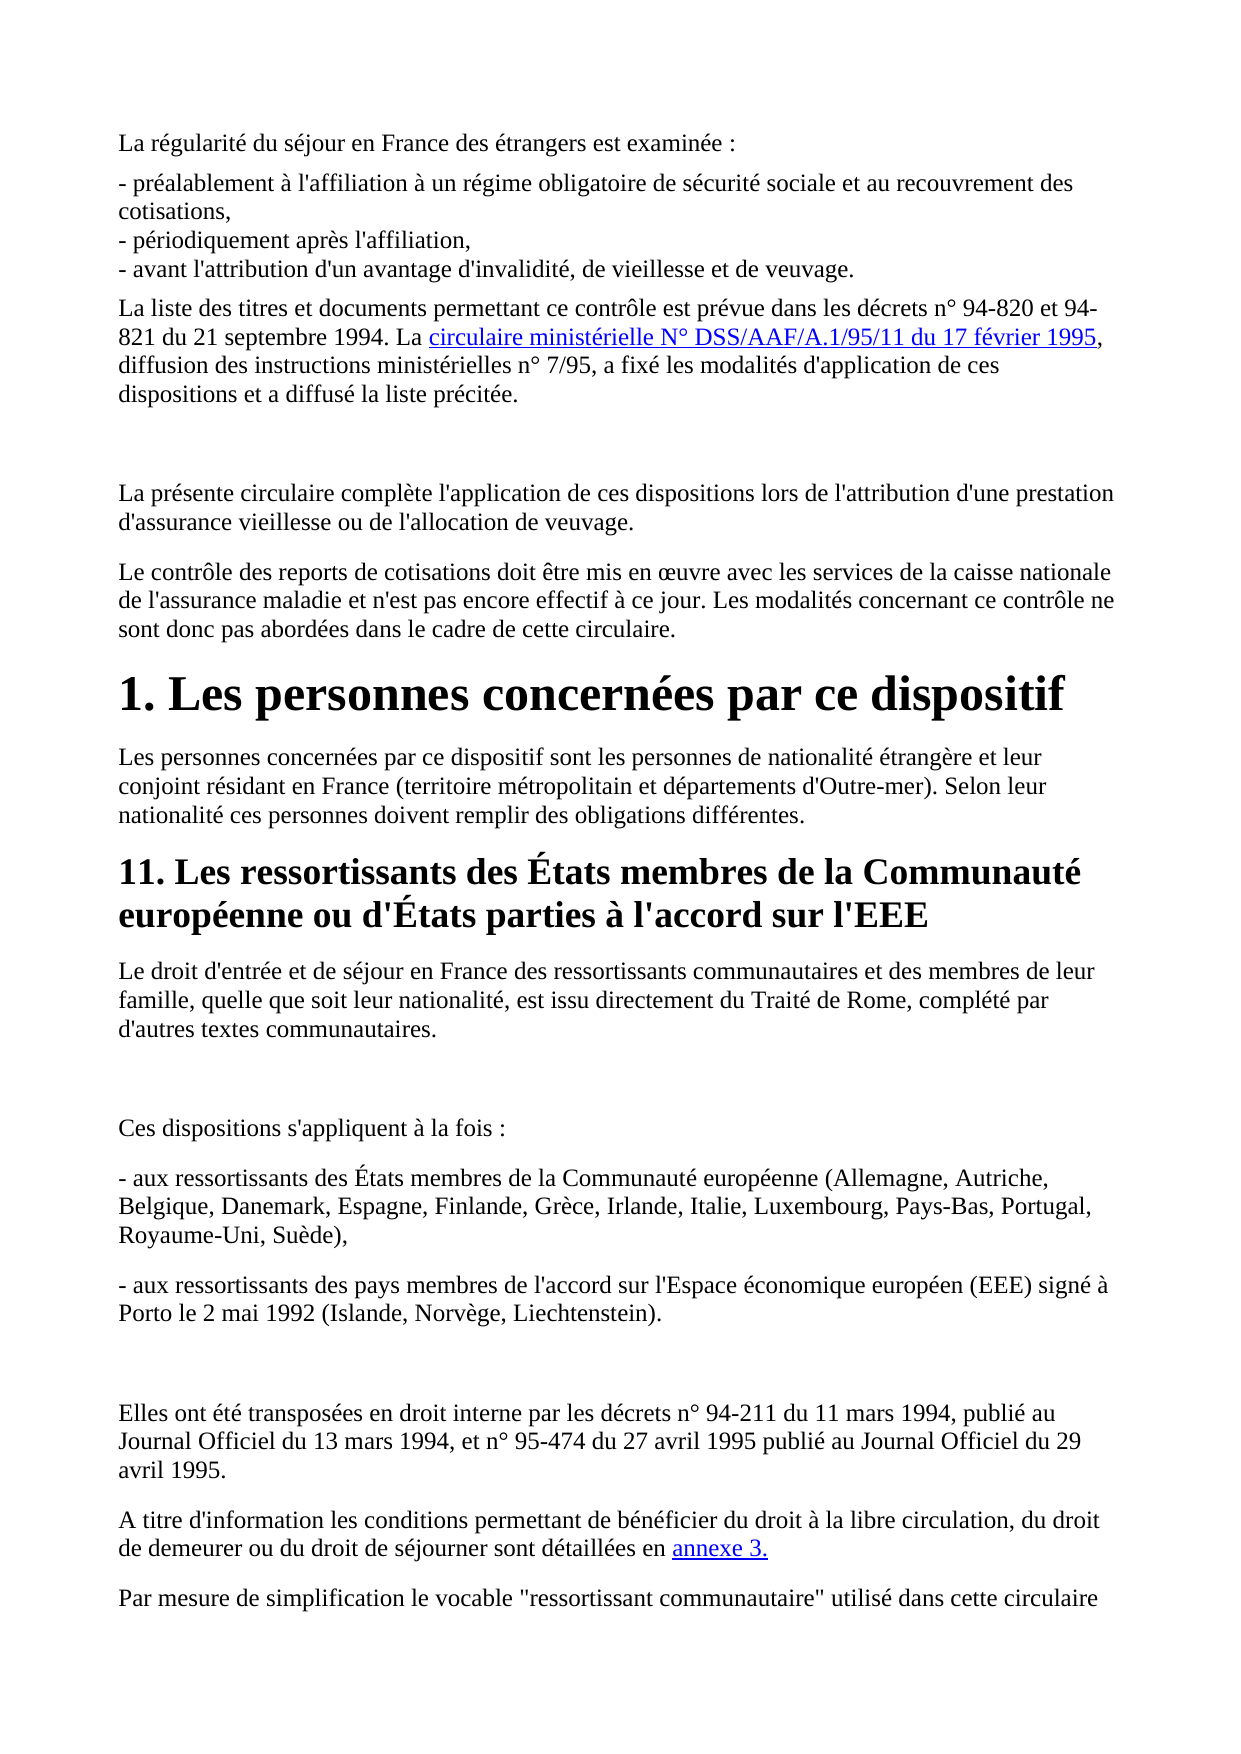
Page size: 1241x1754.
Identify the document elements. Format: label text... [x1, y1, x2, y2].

table_header La régularité du séjour en France des étrangers est examinée : - préalablement à l'affiliation à un régime obligatoire de sécurité sociale et au recouvrement des cotisations, - périodiquement après l'affiliation, - avant l'attribution d'un avantage d'invalidité, de vieillesse et de veuvage. La liste des titres et documents permettant ce contrôle est prévue dans les décrets n° 94-820 et 94-821 du 21 septembre 1994. La circulaire ministérielle N° DSS/AAF/A.1/95/11 du 17 février 1995, diffusion des instructions ministérielles n° 7/95, a fixé les modalités d'application de ces dispositions et a diffusé la liste précitée. La présente circulaire complète l'application de ces dispositions lors de l'attribution d'une prestation d'assurance vieillesse ou de l'allocation de veuvage. Le contrôle des reports de cotisations doit être mis en œuvre avec les services de la caisse nationale de l'assurance maladie et n'est pas encore effectif à ce jour. Les modalités concernant ce contrôle ne sont donc pas abordées dans le cadre de cette circulaire. 1. Les personnes concernées par ce dispositif Les personnes concernées par ce dispositif sont les personnes de nationalité étrangère et leur conjoint résidant en France (territoire métropolitain et départements d'Outre-mer). Selon leur nationalité ces personnes doivent remplir des obligations différentes. 11. Les ressortissants des États membres de la Communauté européenne ou d'États parties à l'accord sur l'EEE Le droit d'entrée et de séjour en France des ressortissants communautaires et des membres de leur famille, quelle que soit leur nationalité, est issu directement du Traité de Rome, complété par d'autres textes communautaires. Ces dispositions s'appliquent à la fois : - aux ressortissants des États membres de la Communauté européenne (Allemagne, Autriche, Belgique, Danemark, Espagne, Finlande, Grèce, Irlande, Italie, Luxembourg, Pays-Bas, Portugal, Royaume-Uni, Suède), - aux ressortissants des pays membres de l'accord sur l'Espace économique européen (EEE) signé à Porto le 2 mai 1992 (Islande, Norvège, Liechtenstein). Elles ont été transposées en droit interne par les décrets n° 94-211 du 11 mars 1994, publié au Journal Officiel du 13 mars 1994, et n° 95-474 du 27 avril 1995 publié au Journal Officiel du 29 avril 1995. A titre d'information les conditions permettant de bénéficier du droit à la libre circulation, du droit de demeurer ou du droit de séjourner sont détaillées en annexe 3. Par mesure de simplification le vocable "ressortissant communautaire" utilisé dans cette circulaire [118, 118, 1122, 1612]
